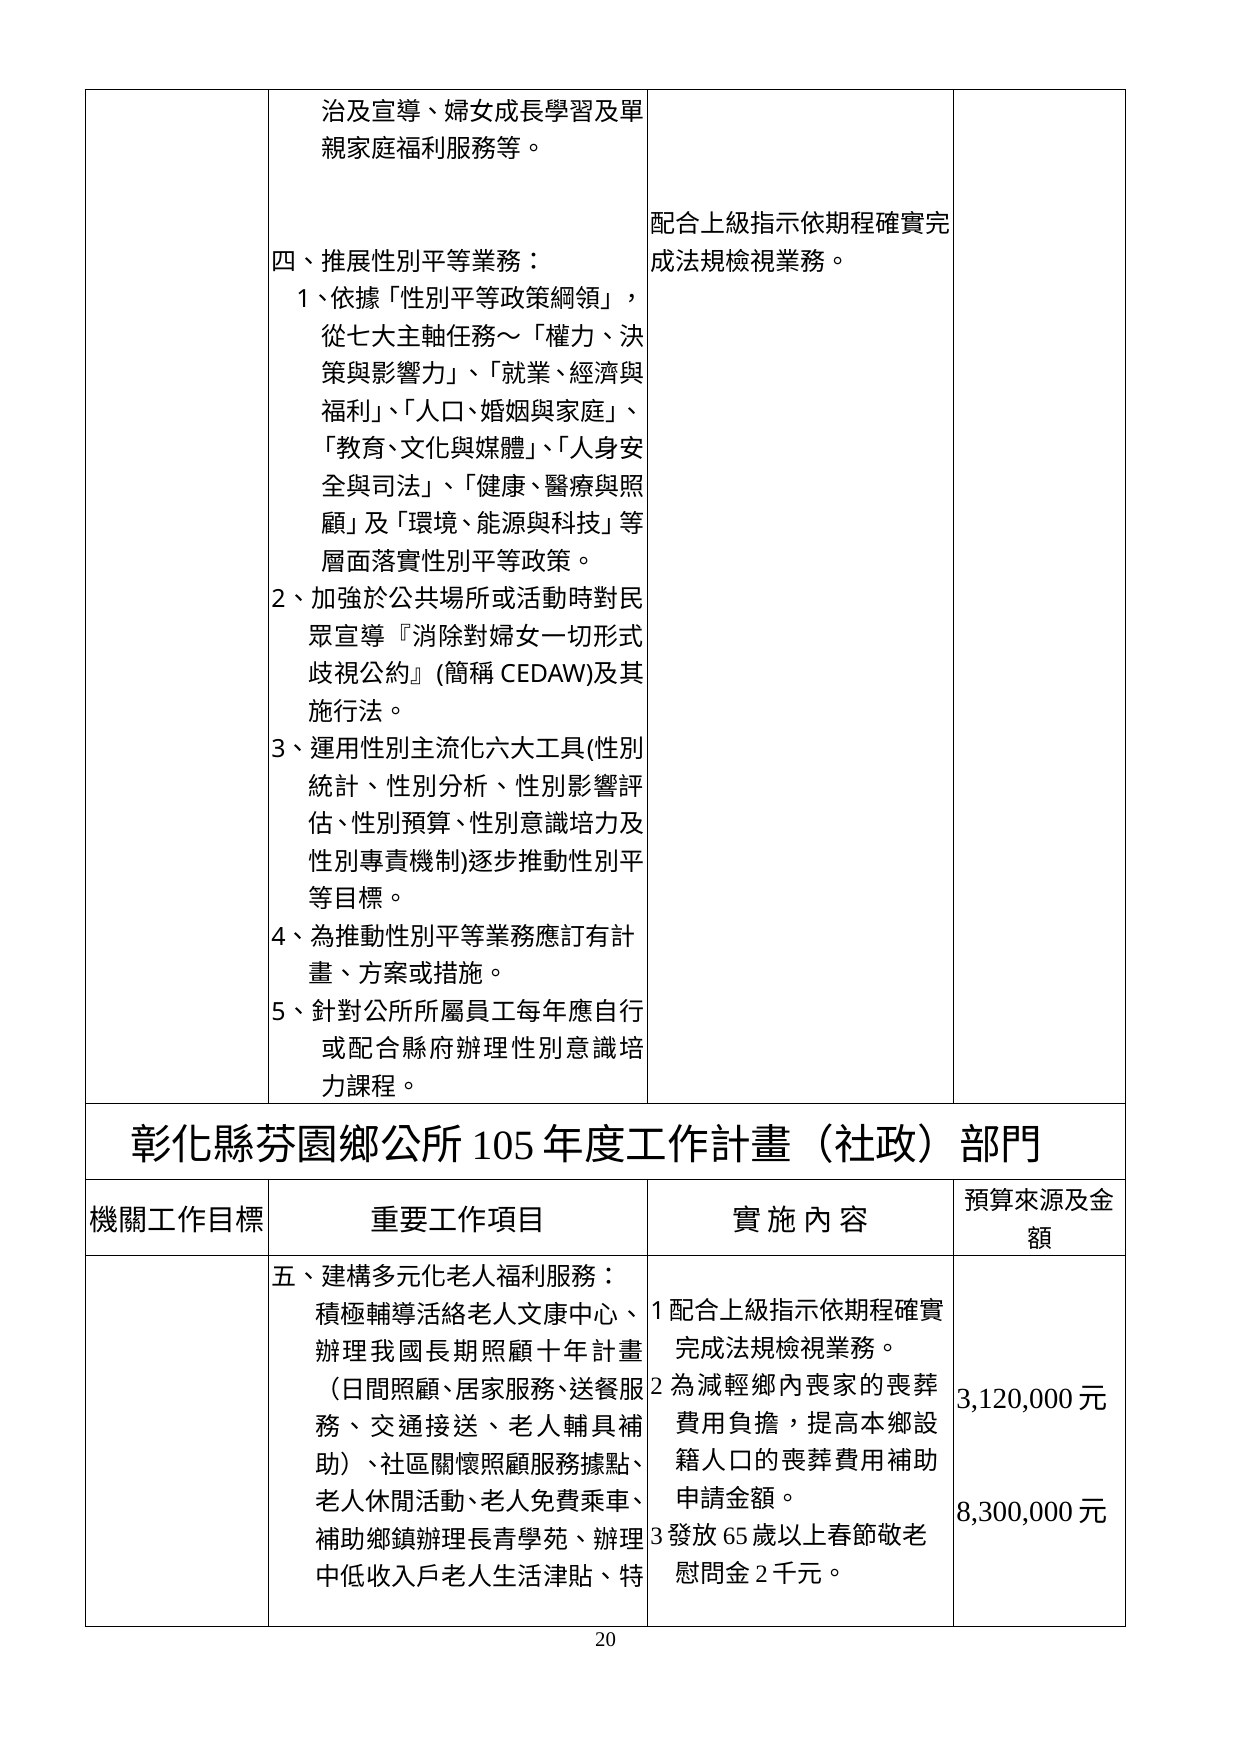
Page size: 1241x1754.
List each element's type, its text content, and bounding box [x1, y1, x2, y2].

table_cell 實 施 內 容 [648, 1180, 953, 1255]
table_cell [86, 90, 268, 1103]
table_cell 1配合上級指示依期程確實完成法規檢視業務。 2為減輕鄉內喪家的喪葬費用負擔，提高本鄉設籍人口的喪葬費用補助申請金額。 3發放65歲以上春節敬老慰問金2千元。 [648, 1256, 953, 1626]
table_cell 五、建構多元化老人福利服務： 積極輔導活絡老人文康中心、辦理我國長期照顧十年計畫（日間照顧、居家服務、送餐服務、交通接送、老人輔具補助）、社區關懷照顧服務據點、老人休閒活動、老人免費乘車、補助鄉鎮辦理長青學苑、辦理中低收入戶老人生活津貼、特 [269, 1256, 647, 1626]
table_cell 治及宣導、婦女成長學習及單親家庭福利服務等。 四、推展性別平等業務： 1、依據「性別平等政策綱領」， 從七大主軸任務～「權力、決策與影響力」、「就業、經濟與福利」、「人口、婚姻與家庭」、「教育、文化與媒體」、「人身安全與司法」、「健康、醫療與照顧」及「環境、能源與科技」等層面落實性別平等政策。 2、加強於公共場所或活動時對民眾宣導『消除對婦女一切形式歧視公約』(簡稱CEDAW)及其施行法。 3、運用性別主流化六大工具(性別統計、性別分析、性別影響評估、性別預算、性別意識培力及性別專責機制)逐步推動性別平等目標。 4、為推動性別平等業務應訂有計 畫、方案或措施。 5、針對公所所屬員工每年應自行或配合縣府辦理性別意識培力課程。 [269, 90, 647, 1103]
table_cell 3,120,000元 8,300,000元 [954, 1256, 1125, 1626]
table_cell 預算來源及金額 [954, 1180, 1125, 1255]
table_cell [86, 1256, 268, 1626]
table_cell [954, 90, 1125, 1103]
table_cell 彰化縣芬園鄉公所105年度工作計畫（社政）部門 [86, 1104, 1125, 1179]
table_cell 重要工作項目 [269, 1180, 647, 1255]
table_cell 配合上級指示依期程確實完成法規檢視業務。 [648, 90, 953, 1103]
table_cell 機關工作目標 [86, 1180, 268, 1255]
